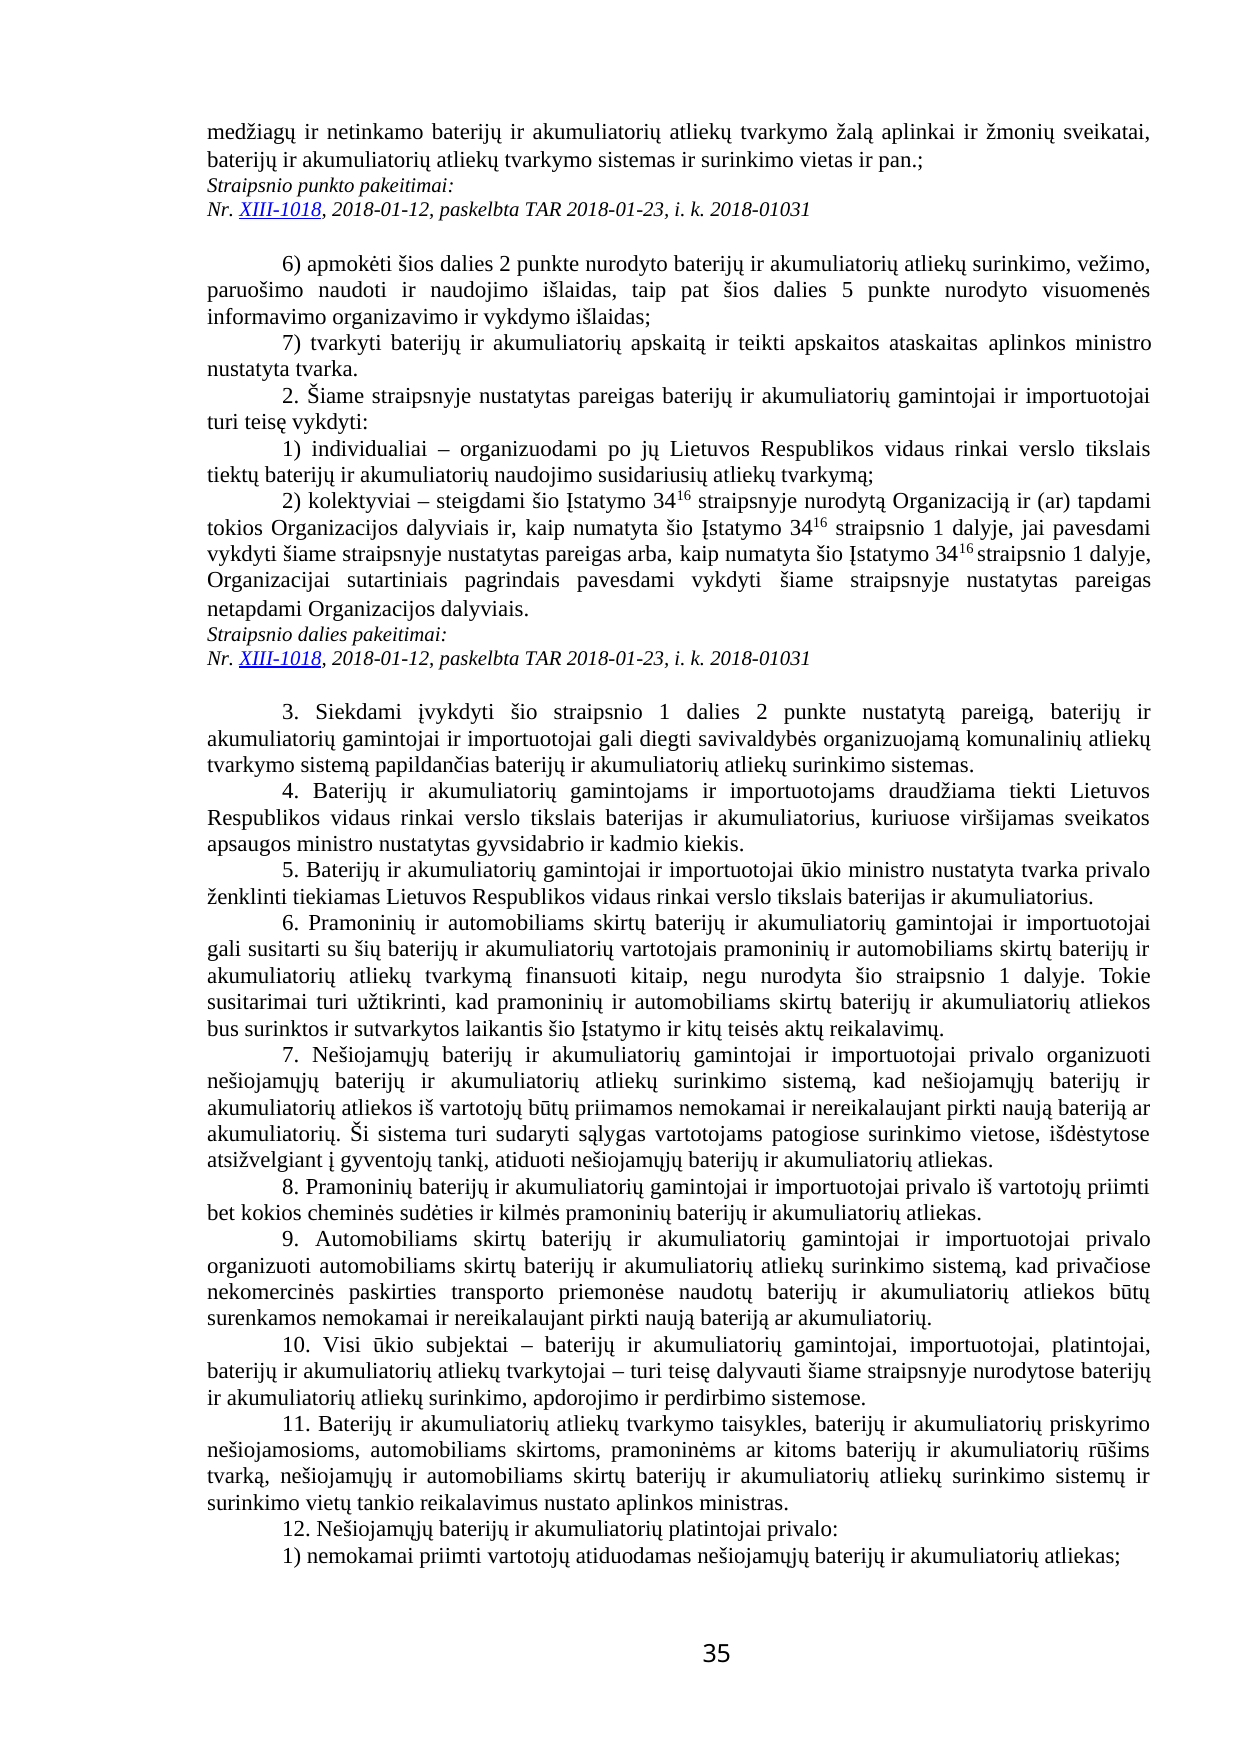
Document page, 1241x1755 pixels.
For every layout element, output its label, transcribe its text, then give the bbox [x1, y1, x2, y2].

text 2. Šiame straipsnyje nustatytas pareigas baterijų ir akumuliatorių gamintojai ir importuotojai turi teisę vykdyti: [207, 382, 1152, 434]
text 5. Baterijų ir akumuliatorių gamintojai ir importuotojai ūkio ministro nustatyta tvarka privalo ženklinti tiekiamas Lietuvos Respublikos vidaus rinkai verslo tikslais baterijas ir akumuliatorius. [207, 856, 1152, 909]
text Straipsnio punkto pakeitimai: [207, 173, 1152, 197]
text Nr. XIII-1018, 2018-01-12, paskelbta TAR 2018-01-23, i. k. 2018-01031 [207, 197, 1152, 221]
text 12. Nešiojamųjų baterijų ir akumuliatorių platintojai privalo: [207, 1515, 1152, 1542]
text 8. Pramoninių baterijų ir akumuliatorių gamintojai ir importuotojai privalo iš vartotojų priimti bet kokios cheminės sudėties ir kilmės pramoninių baterijų ir akumuliatorių atliekas. [207, 1173, 1152, 1225]
text medžiagų ir netinkamo baterijų ir akumuliatorių atliekų tvarkymo žalą aplinkai ir žmonių sveikatai, baterijų ir akumuliatorių atliekų tvarkymo sistemas ir surinkimo vietas ir pan.; [207, 118, 1152, 173]
text 11. Baterijų ir akumuliatorių atliekų tvarkymo taisykles, baterijų ir akumuliatorių priskyrimo nešiojamosioms, automobiliams skirtoms, pramoninėms ar kitoms baterijų ir akumuliatorių rūšims tvarką, nešiojamųjų ir automobiliams skirtų baterijų ir akumuliatorių atliekų surinkimo sistemų ir surinkimo vietų tankio reikalavimus nustato aplinkos ministras. [207, 1410, 1152, 1515]
text 7. Nešiojamųjų baterijų ir akumuliatorių gamintojai ir importuotojai privalo organizuoti nešiojamųjų baterijų ir akumuliatorių atliekų surinkimo sistemą, kad nešiojamųjų baterijų ir akumuliatorių atliekos iš vartotojų būtų priimamos nemokamai ir nereikalaujant pirkti naują bateriją ar akumuliatorių. Ši sistema turi sudaryti sąlygas vartotojams patogiose surinkimo vietose, išdėstytose atsižvelgiant į gyventojų tankį, atiduoti nešiojamųjų baterijų ir akumuliatorių atliekas. [207, 1041, 1152, 1173]
text 7) tvarkyti baterijų ir akumuliatorių apskaitą ir teikti apskaitos ataskaitas aplinkos ministro nustatyta tvarka. [207, 329, 1152, 382]
text 2) kolektyviai – steigdami šio Įstatymo 3416 straipsnyje nurodytą Organizaciją ir (ar) tapdami tokios Organizacijos dalyviais ir, kaip numatyta šio Įstatymo 3416 straipsnio 1 dalyje, jai pavesdami vykdyti šiame straipsnyje nustatytas pareigas arba, kaip numatyta šio Įstatymo 3416 straipsnio 1 dalyje, Organizacijai sutartiniais pagrindais pavesdami vykdyti šiame straipsnyje nustatytas pareigas netapdami Organizacijos dalyviais. [207, 487, 1152, 621]
text 1) individualiai – organizuodami po jų Lietuvos Respublikos vidaus rinkai verslo tikslais tiektų baterijų ir akumuliatorių naudojimo susidariusių atliekų tvarkymą; [207, 434, 1152, 487]
text 1) nemokamai priimti vartotojų atiduodamas nešiojamųjų baterijų ir akumuliatorių atliekas; [207, 1542, 1152, 1568]
text 4. Baterijų ir akumuliatorių gamintojams ir importuotojams draudžiama tiekti Lietuvos Respublikos vidaus rinkai verslo tikslais baterijas ir akumuliatorius, kuriuose viršijamas sveikatos apsaugos ministro nustatytas gyvsidabrio ir kadmio kiekis. [207, 777, 1152, 856]
text 3. Siekdami įvykdyti šio straipsnio 1 dalies 2 punkte nustatytą pareigą, baterijų ir akumuliatorių gamintojai ir importuotojai gali diegti savivaldybės organizuojamą komunalinių atliekų tvarkymo sistemą papildančias baterijų ir akumuliatorių atliekų surinkimo sistemas. [207, 698, 1152, 777]
text 6) apmokėti šios dalies 2 punkte nurodyto baterijų ir akumuliatorių atliekų surinkimo, vežimo, paruošimo naudoti ir naudojimo išlaidas, taip pat šios dalies 5 punkte nurodyto visuomenės informavimo organizavimo ir vykdymo išlaidas; [207, 250, 1152, 329]
text 10. Visi ūkio subjektai – baterijų ir akumuliatorių gamintojai, importuotojai, platintojai, baterijų ir akumuliatorių atliekų tvarkytojai – turi teisę dalyvauti šiame straipsnyje nurodytose baterijų ir akumuliatorių atliekų surinkimo, apdorojimo ir perdirbimo sistemose. [207, 1331, 1152, 1410]
text Straipsnio dalies pakeitimai: [207, 621, 1152, 646]
text 6. Pramoninių ir automobiliams skirtų baterijų ir akumuliatorių gamintojai ir importuotojai gali susitarti su šių baterijų ir akumuliatorių vartotojais pramoninių ir automobiliams skirtų baterijų ir akumuliatorių atliekų tvarkymą finansuoti kitaip, negu nurodyta šio straipsnio 1 dalyje. Tokie susitarimai turi užtikrinti, kad pramoninių ir automobiliams skirtų baterijų ir akumuliatorių atliekos bus surinktos ir sutvarkytos laikantis šio Įstatymo ir kitų teisės aktų reikalavimų. [207, 909, 1152, 1041]
text 9. Automobiliams skirtų baterijų ir akumuliatorių gamintojai ir importuotojai privalo organizuoti automobiliams skirtų baterijų ir akumuliatorių atliekų surinkimo sistemą, kad privačiose nekomercinės paskirties transporto priemonėse naudotų baterijų ir akumuliatorių atliekos būtų surenkamos nemokamai ir nereikalaujant pirkti naują bateriją ar akumuliatorių. [207, 1225, 1152, 1331]
text Nr. XIII-1018, 2018-01-12, paskelbta TAR 2018-01-23, i. k. 2018-01031 [207, 646, 1152, 669]
